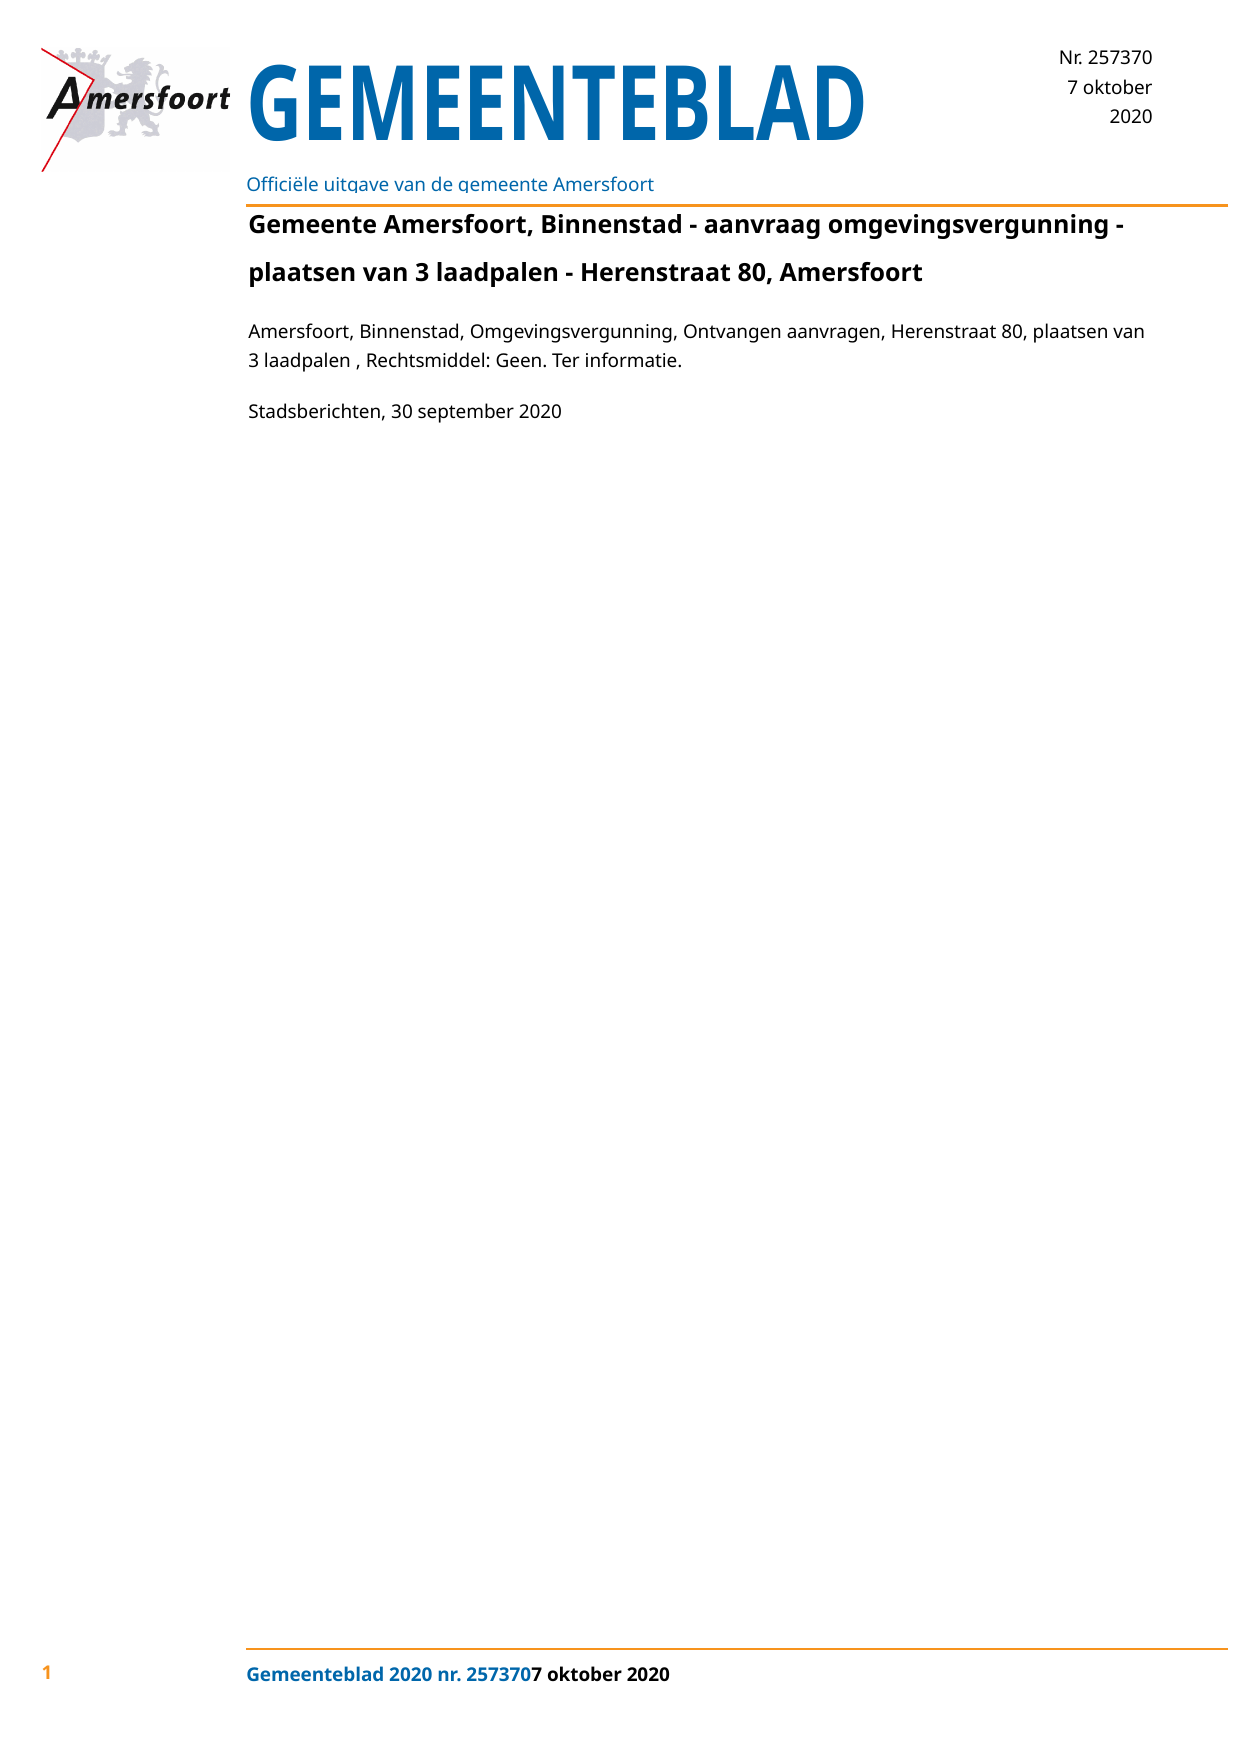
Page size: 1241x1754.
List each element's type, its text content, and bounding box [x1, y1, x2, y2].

text Stadsberichten, 30 september 2020 [248, 398, 1152, 424]
text Amersfoort, Binnenstad, Omgevingsvergunning, Ontvangen aanvragen, Herenstraat 80, plaatsen van 3 laadpalen , Rechtsmiddel: Geen. Ter informatie. [248, 318, 1152, 373]
picture [41, 47, 231, 172]
text Gemeente Amersfoort, Binnenstad - aanvraag omgevingsvergunning - plaatsen van 3 laadpalen - Herenstraat 80, Amersfoort [248, 207, 1152, 288]
